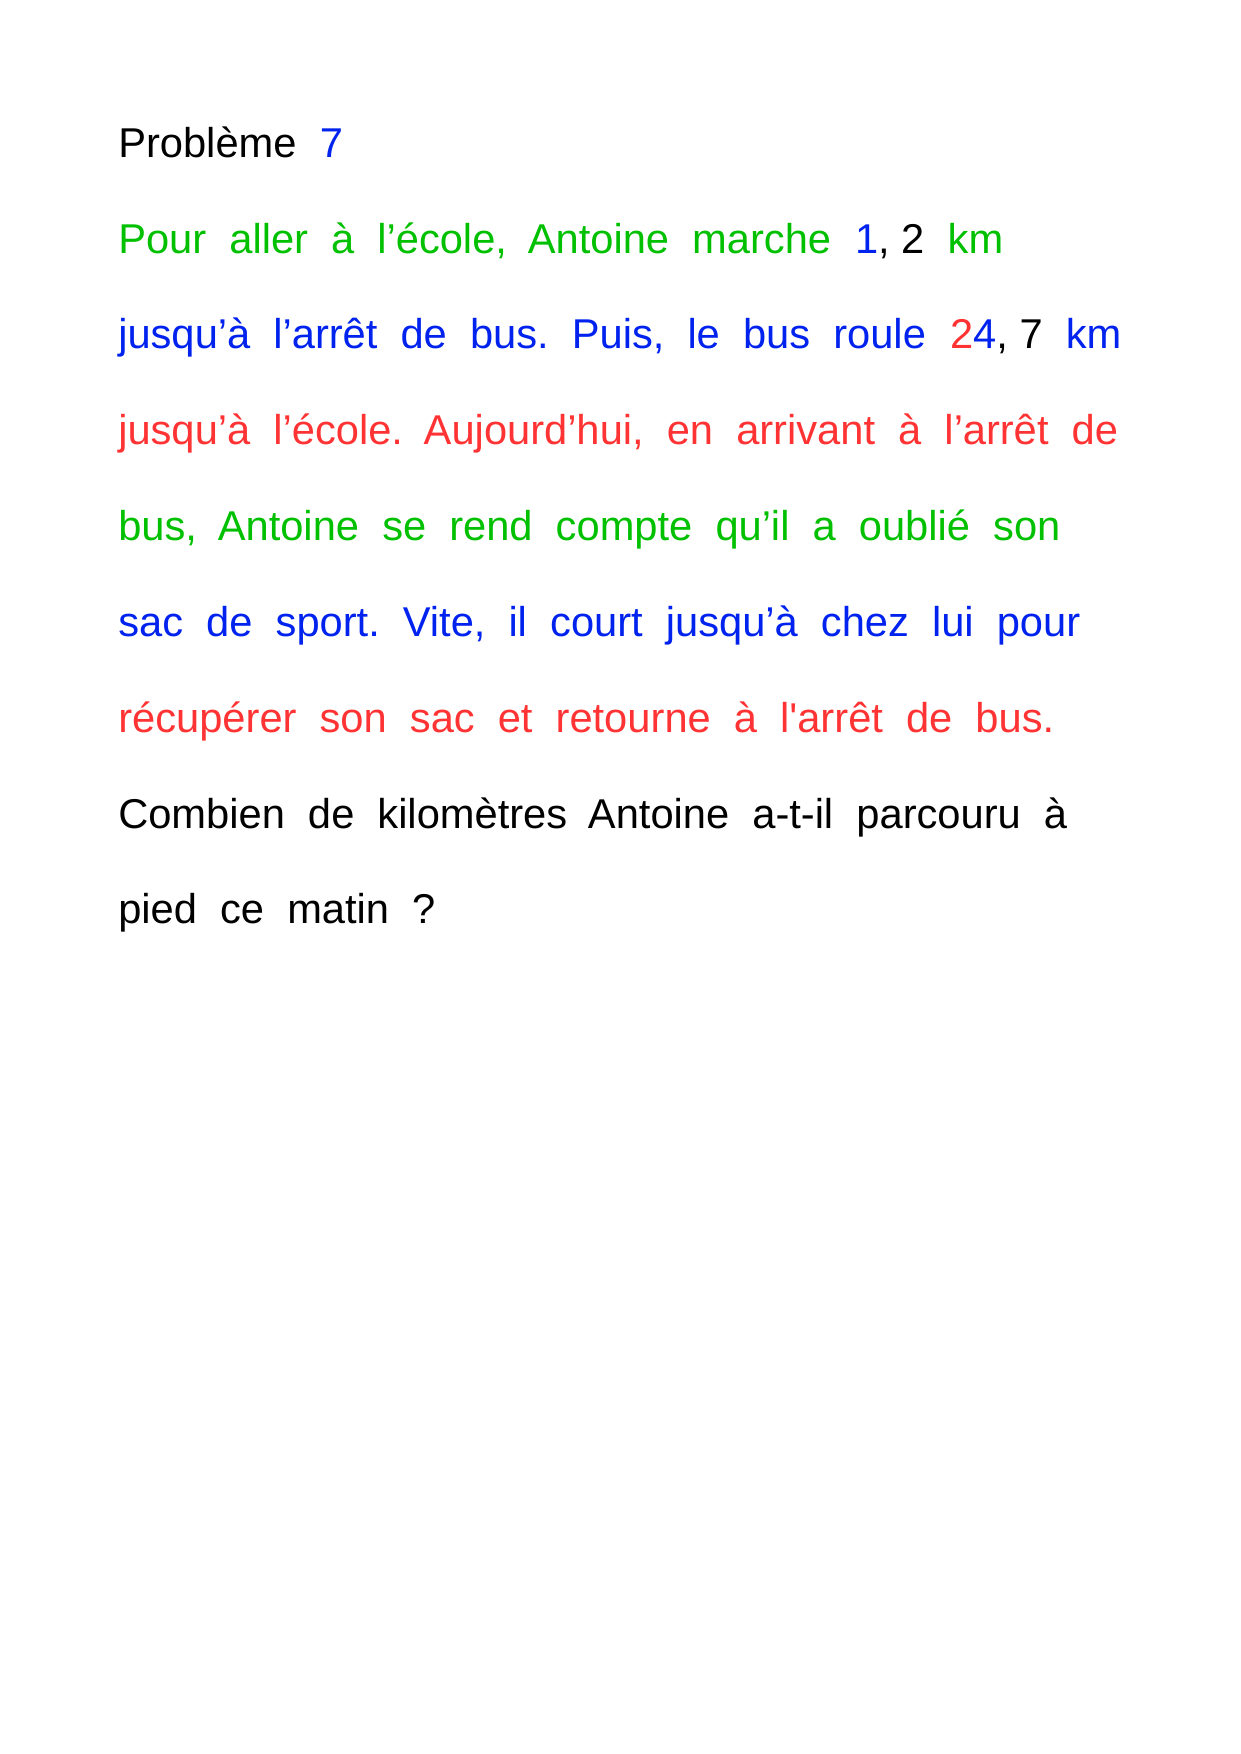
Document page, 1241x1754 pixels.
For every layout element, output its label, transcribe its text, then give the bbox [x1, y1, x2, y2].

text Pour aller à l’école, Antoine marche 1, 2 km jusqu’à l’arrêt de bus. Puis, le bus roule 24, 7 km jusqu’à l’école. Aujourd’hui, en arrivant à l’arrêt de bus, Antoine se rend compte qu’il a oublié son sac de sport. Vite, il court jusqu’à chez lui pour récupérer son sac et retourne à l'arrêt de bus. Combien de kilomètres Antoine a-t-il parcouru à pied ce matin ? [118, 214, 1122, 933]
text Problème 7 [118, 118, 1122, 166]
